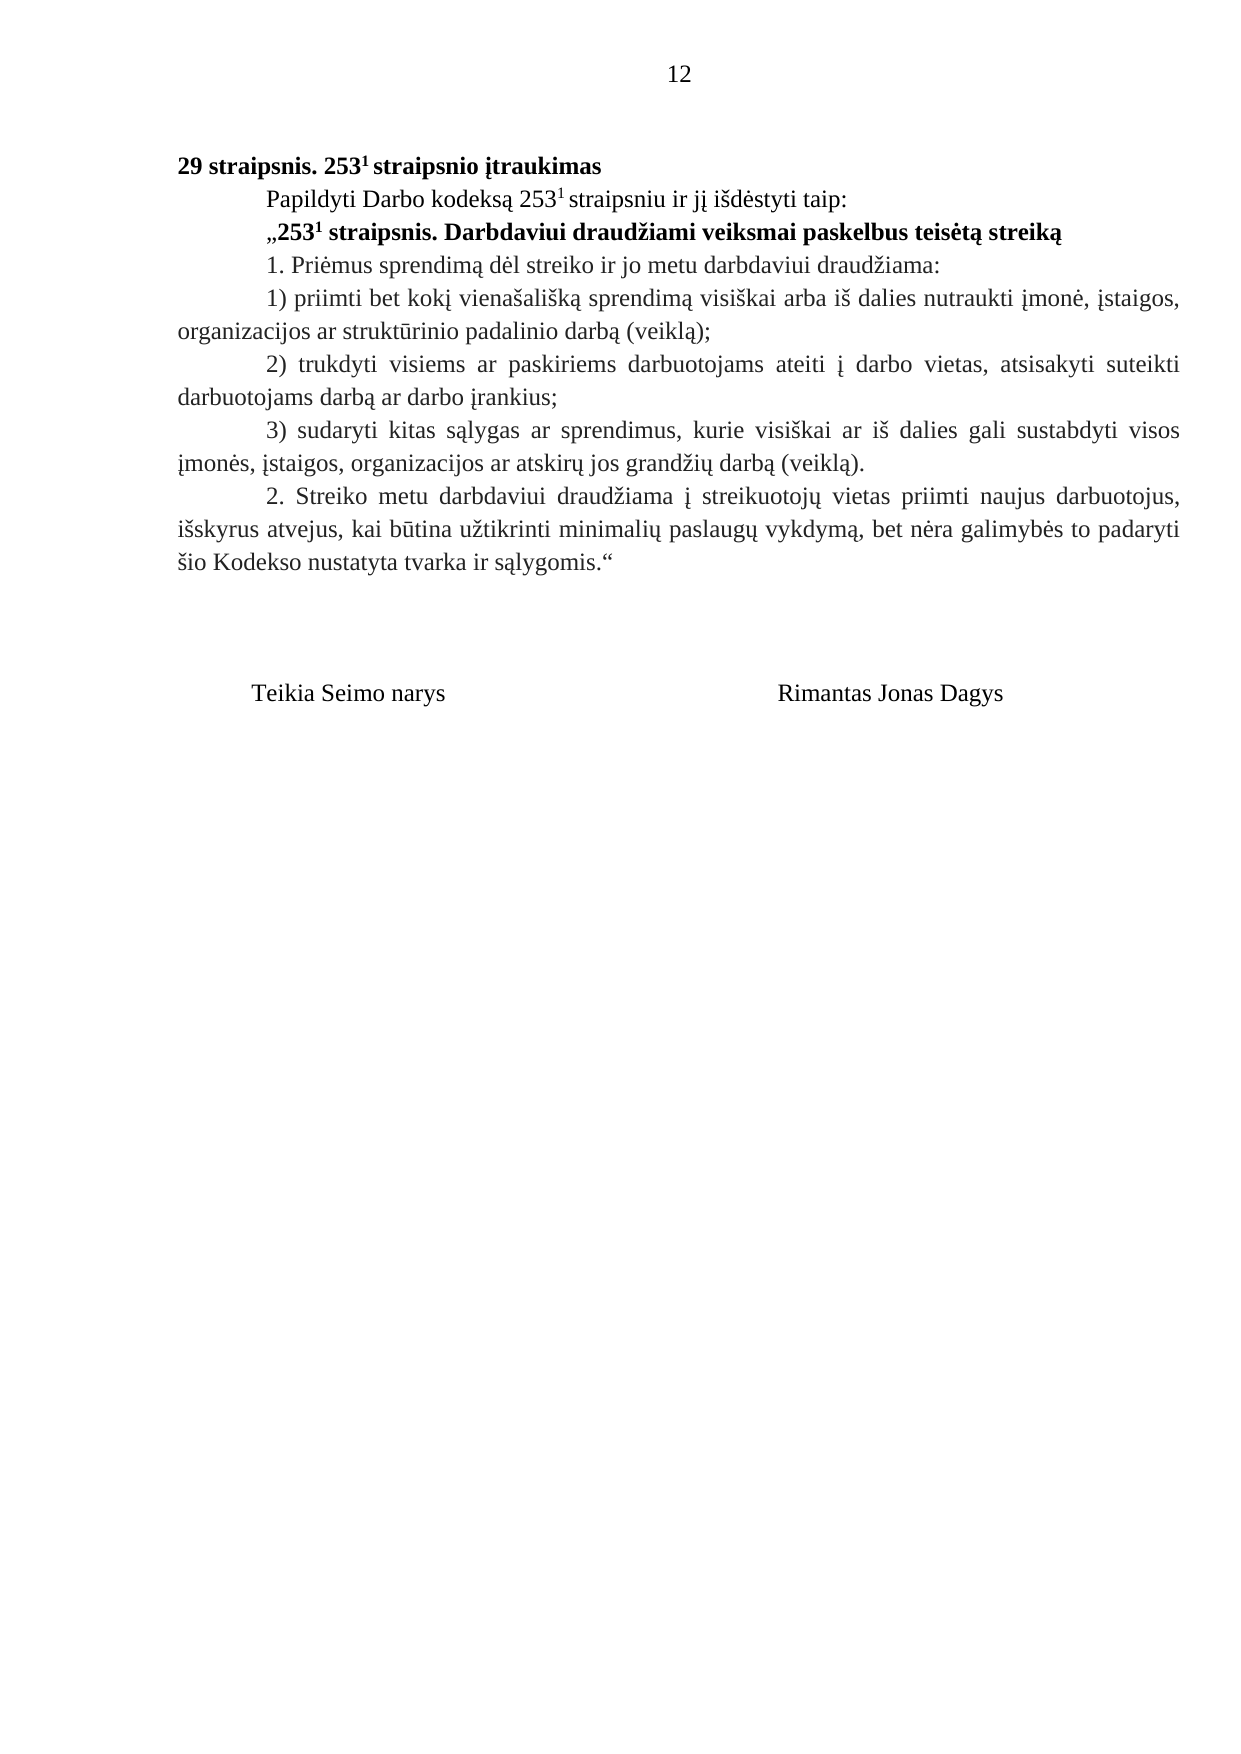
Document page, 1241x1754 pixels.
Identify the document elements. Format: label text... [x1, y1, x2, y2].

text 3) sudaryti kitas sąlygas ar sprendimus, kurie visiškai ar iš dalies gali sustabdyti visos įmonės, įstaigos, organizacijos ar atskirų jos grandžių darbą (veiklą). [177, 415, 1181, 477]
text 2) trukdyti visiems ar paskiriems darbuotojams ateiti į darbo vietas, atsisakyti suteikti darbuotojams darbą ar darbo įrankius; [177, 349, 1181, 411]
text 2. Streiko metu darbdaviui draudžiama į streikuotojų vietas priimti naujus darbuotojus, išskyrus atvejus, kai būtina užtikrinti minimalių paslaugų vykdymą, bet nėra galimybės to padaryti šio Kodekso nustatyta tvarka ir sąlygomis.“ [177, 481, 1181, 576]
text „2531 straipsnis. Darbdaviui draudžiami veiksmai paskelbus teisėtą streiką [177, 217, 1181, 246]
text 1) priimti bet kokį vienašališką sprendimą visiškai arba iš dalies nutraukti įmonė, įstaigos, organizacijos ar struktūrinio padalinio darbą (veiklą); [177, 283, 1181, 345]
text 1. Priėmus sprendimą dėl streiko ir jo metu darbdaviui draudžiama: [177, 250, 1181, 279]
text Papildyti Darbo kodeksą 2531 straipsniu ir jį išdėstyti taip: [177, 184, 1181, 213]
text Teikia Seimo narys Rimantas Jonas Dagys [177, 678, 1181, 707]
text 29 straipsnis. 2531 straipsnio įtraukimas [177, 151, 1181, 180]
